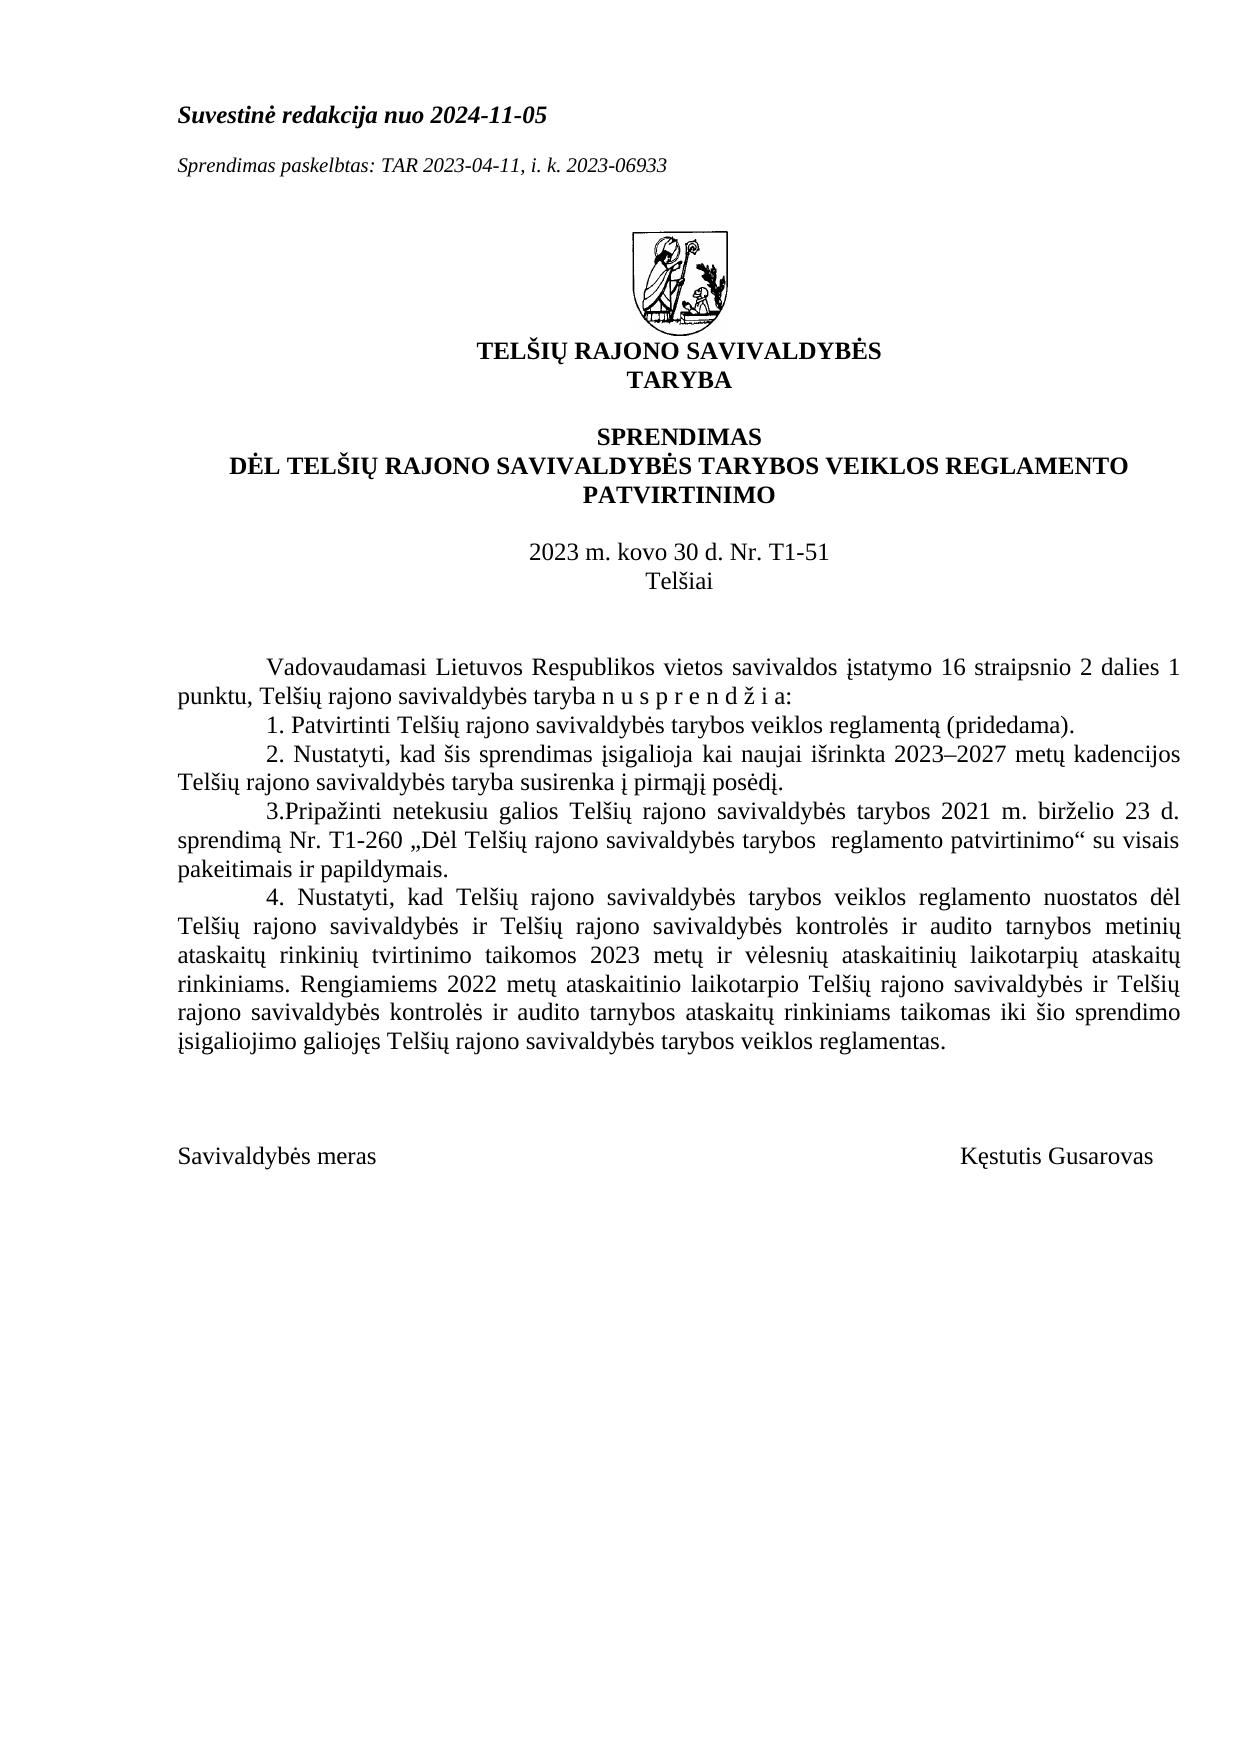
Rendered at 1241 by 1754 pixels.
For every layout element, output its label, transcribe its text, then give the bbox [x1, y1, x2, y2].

text 2. Nustatyti, kad šis sprendimas įsigalioja kai naujai išrinkta 2023–2027 metų kadencijos Telšių rajono savivaldybės taryba susirenka į pirmąjį posėdį. [177, 739, 1181, 796]
text TARYBA [177, 365, 1181, 394]
text Telšiai [177, 566, 1181, 595]
text SPRENDIMAS [177, 422, 1181, 451]
text 1. Patvirtinti Telšių rajono savivaldybės tarybos veiklos reglamentą (pridedama). [177, 710, 1181, 739]
text Suvestinė redakcija nuo 2024-11-05 [177, 100, 1181, 129]
text 2023 m. kovo 30 d. Nr. T1-51 [177, 537, 1181, 566]
text Savivaldybės meras Kęstutis Gusarovas [177, 1141, 1181, 1170]
text Vadovaudamasi Lietuvos Respublikos vietos savivaldos įstatymo 16 straipsnio 2 dalies 1 punktu, Telšių rajono savivaldybės taryba n u s p r e n d ž i a: [177, 652, 1181, 710]
text TELŠIŲ RAJONO SAVIVALDYBĖS [177, 336, 1181, 365]
text 4. Nustatyti, kad Telšių rajono savivaldybės tarybos veiklos reglamento nuostatos dėl Telšių rajono savivaldybės ir Telšių rajono savivaldybės kontrolės ir audito tarnybos metinių ataskaitų rinkinių tvirtinimo taikomos 2023 metų ir vėlesnių ataskaitinių laikotarpių ataskaitų rinkiniams. Rengiamiems 2022 metų ataskaitinio laikotarpio Telšių rajono savivaldybės ir Telšių rajono savivaldybės kontrolės ir audito tarnybos ataskaitų rinkiniams taikomas iki šio sprendimo įsigaliojimo galiojęs Telšių rajono savivaldybės tarybos veiklos reglamentas. [177, 882, 1181, 1055]
text Sprendimas paskelbtas: TAR 2023-04-11, i. k. 2023-06933 [177, 153, 1181, 177]
text DĖL TELŠIŲ RAJONO SAVIVALDYBĖS TARYBOS VEIKLOS REGLAMENTO PATVIRTINIMO [177, 451, 1181, 509]
text 3.Pripažinti netekusiu galios Telšių rajono savivaldybės tarybos 2021 m. birželio 23 d. sprendimą Nr. T1-260 „Dėl Telšių rajono savivaldybės tarybos reglamento patvirtinimo“ su visais pakeitimais ir papildymais. [177, 796, 1181, 882]
